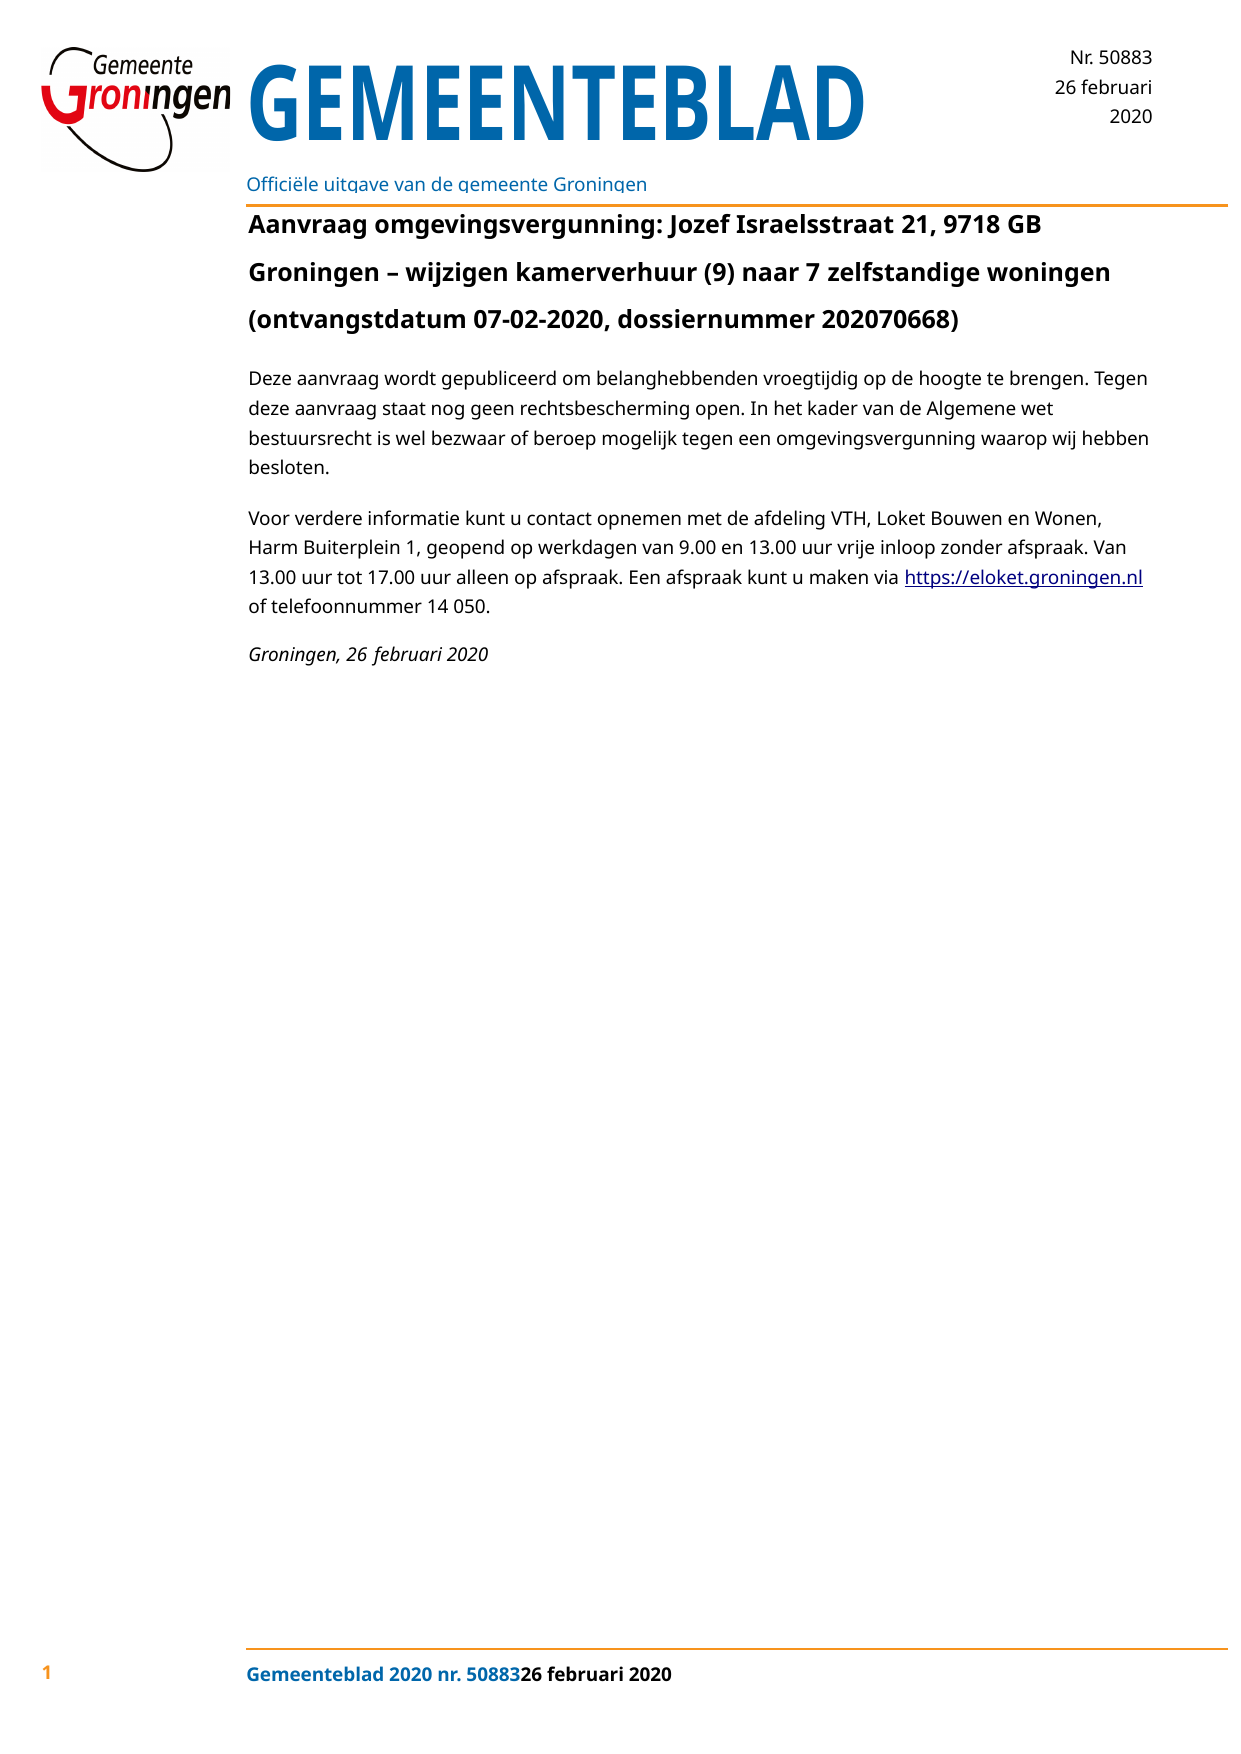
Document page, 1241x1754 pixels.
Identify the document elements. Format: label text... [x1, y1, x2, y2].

text Voor verdere informatie kunt u contact opnemen met de afdeling VTH, Loket Bouwen en Wonen, Harm Buiterplein 1, geopend op werkdagen van 9.00 en 13.00 uur vrije inloop zonder afspraak. Van 13.00 uur tot 17.00 uur alleen op afspraak. Een afspraak kunt u maken via https://eloket.groningen.nl of telefoonnummer 14 050. [248, 505, 1152, 619]
picture [41, 47, 231, 172]
text Deze aanvraag wordt gepubliceerd om belanghebbenden vroegtijdig op de hoogte te brengen. Tegen deze aanvraag staat nog geen rechtsbescherming open. In het kader van de Algemene wet bestuursrecht is wel bezwaar of beroep mogelijk tegen een omgevingsvergunning waarop wij hebben besloten. [248, 366, 1152, 480]
text Aanvraag omgevingsvergunning: Jozef Israelsstraat 21, 9718 GB Groningen – wijzigen kamerverhuur (9) naar 7 zelfstandige woningen (ontvangstdatum 07-02-2020, dossiernummer 202070668) [248, 207, 1152, 336]
text Groningen, 26 februari 2020 [248, 641, 1152, 667]
